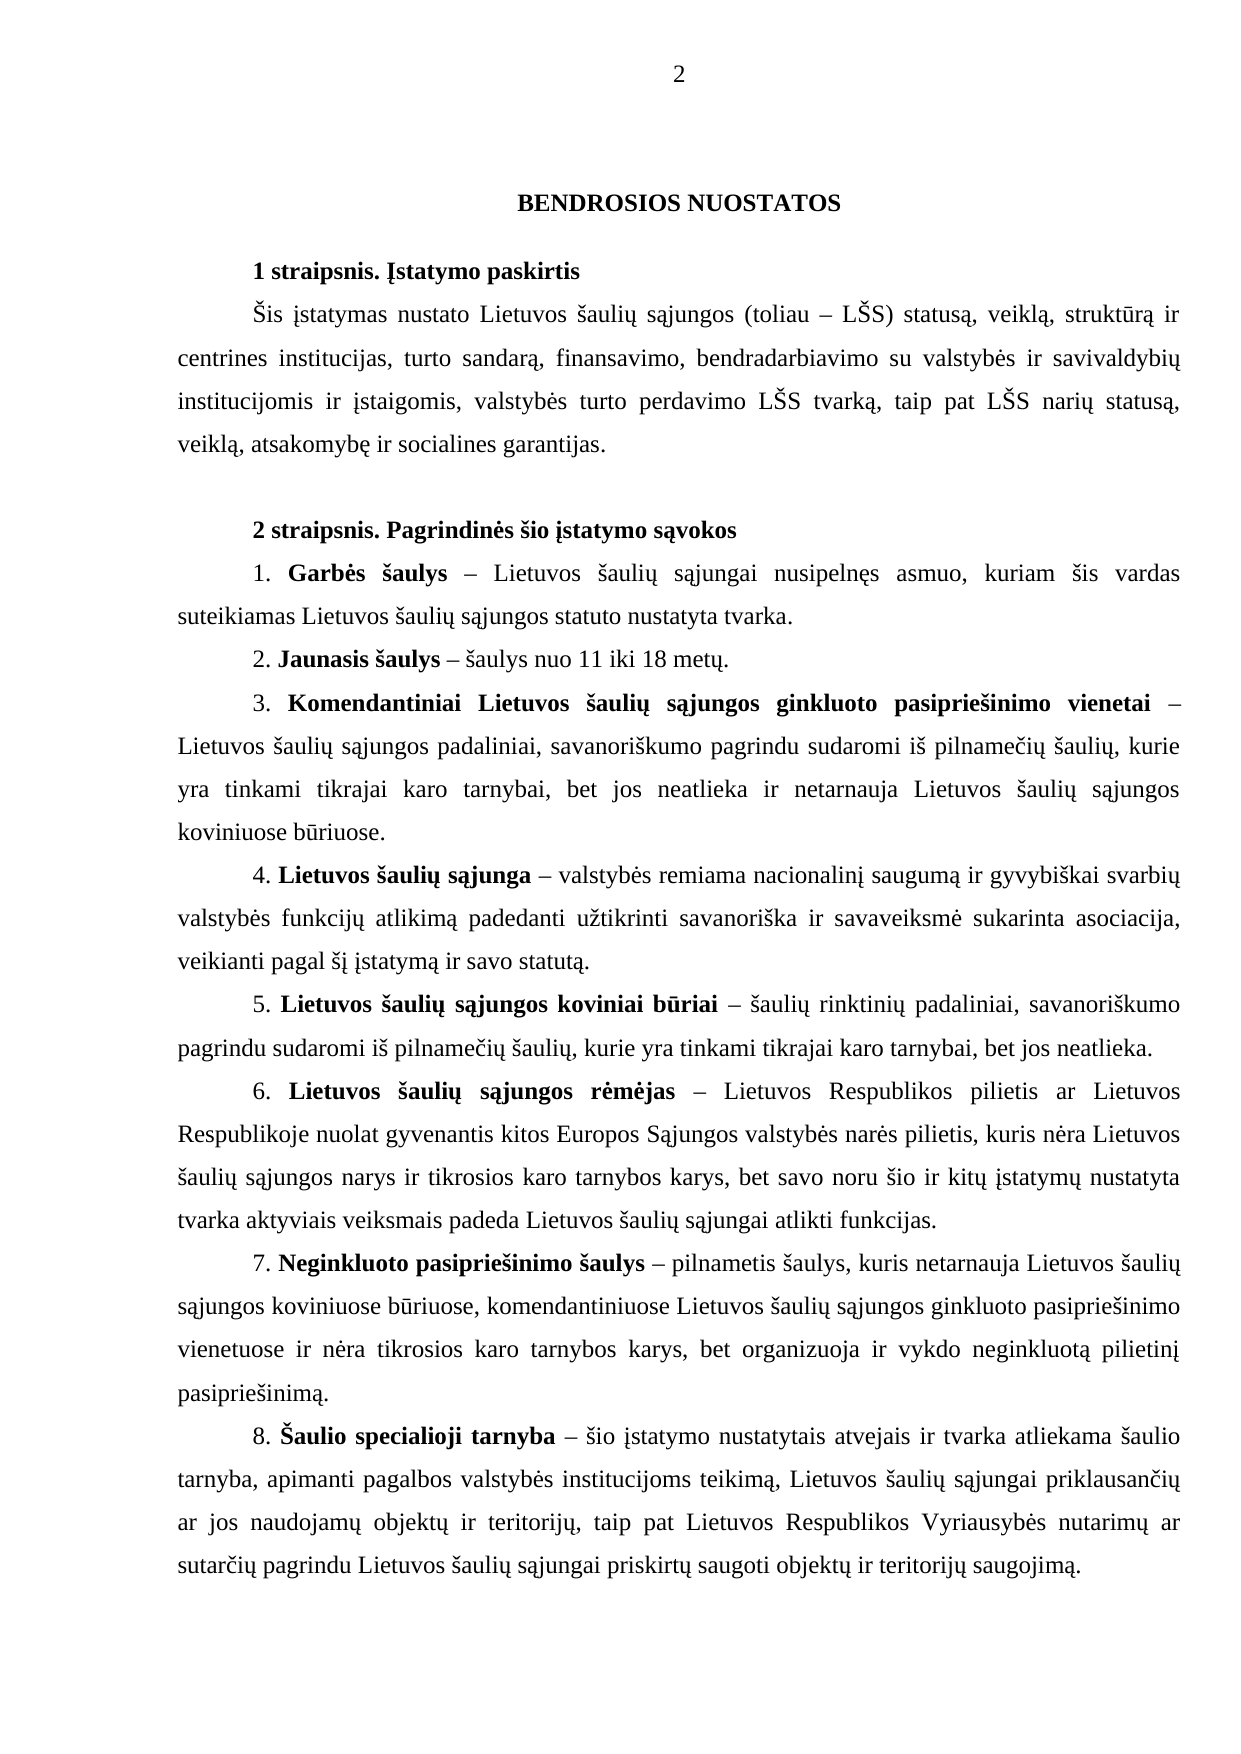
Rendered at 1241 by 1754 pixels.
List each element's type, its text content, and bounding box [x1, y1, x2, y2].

text 1 straipsnis. Įstatymo paskirtis [177, 256, 1181, 285]
text Šis įstatymas nustato Lietuvos šaulių sąjungos (toliau – LŠS) statusą, veiklą, struktūrą ir centrines institucijas, turto sandarą, finansavimo, bendradarbiavimo su valstybės ir savivaldybių institucijomis ir įstaigomis, valstybės turto perdavimo LŠS tvarką, taip pat LŠS narių statusą, veiklą, atsakomybę ir socialines garantijas. [177, 299, 1181, 458]
text 4. Lietuvos šaulių sąjunga – valstybės remiama nacionalinį saugumą ir gyvybiškai svarbių valstybės funkcijų atlikimą padedanti užtikrinti savanoriška ir savaveiksmė sukarinta asociacija, veikianti pagal šį įstatymą ir savo statutą. [177, 860, 1181, 975]
text 1. Garbės šaulys – Lietuvos šaulių sąjungai nusipelnęs asmuo, kuriam šis vardas suteikiamas Lietuvos šaulių sąjungos statuto nustatyta tvarka. [177, 558, 1181, 630]
text 2 straipsnis. Pagrindinės šio įstatymo sąvokos [177, 515, 1181, 544]
text 8. Šaulio specialioji tarnyba – šio įstatymo nustatytais atvejais ir tvarka atliekama šaulio tarnyba, apimanti pagalbos valstybės institucijoms teikimą, Lietuvos šaulių sąjungai priklausančių ar jos naudojamų objektų ir teritorijų, taip pat Lietuvos Respublikos Vyriausybės nutarimų ar sutarčių pagrindu Lietuvos šaulių sąjungai priskirtų saugoti objektų ir teritorijų saugojimą. [177, 1421, 1181, 1579]
text BENDROSIOS NUOSTATOS [177, 177, 1181, 217]
text 2. Jaunasis šaulys – šaulys nuo 11 iki 18 metų. [177, 644, 1181, 673]
text 6. Lietuvos šaulių sąjungos rėmėjas – Lietuvos Respublikos pilietis ar Lietuvos Respublikoje nuolat gyvenantis kitos Europos Sąjungos valstybės narės pilietis, kuris nėra Lietuvos šaulių sąjungos narys ir tikrosios karo tarnybos karys, bet savo noru šio ir kitų įstatymų nustatyta tvarka aktyviais veiksmais padeda Lietuvos šaulių sąjungai atlikti funkcijas. [177, 1076, 1181, 1234]
text 7. Neginkluoto pasipriešinimo šaulys – pilnametis šaulys, kuris netarnauja Lietuvos šaulių sąjungos koviniuose būriuose, komendantiniuose Lietuvos šaulių sąjungos ginkluoto pasipriešinimo vienetuose ir nėra tikrosios karo tarnybos karys, bet organizuoja ir vykdo neginkluotą pilietinį pasipriešinimą. [177, 1248, 1181, 1406]
text 3. Komendantiniai Lietuvos šaulių sąjungos ginkluoto pasipriešinimo vienetai – Lietuvos šaulių sąjungos padaliniai, savanoriškumo pagrindu sudaromi iš pilnamečių šaulių, kurie yra tinkami tikrajai karo tarnybai, bet jos neatlieka ir netarnauja Lietuvos šaulių sąjungos koviniuose būriuose. [177, 688, 1181, 846]
text 5. Lietuvos šaulių sąjungos koviniai būriai – šaulių rinktinių padaliniai, savanoriškumo pagrindu sudaromi iš pilnamečių šaulių, kurie yra tinkami tikrajai karo tarnybai, bet jos neatlieka. [177, 989, 1181, 1061]
